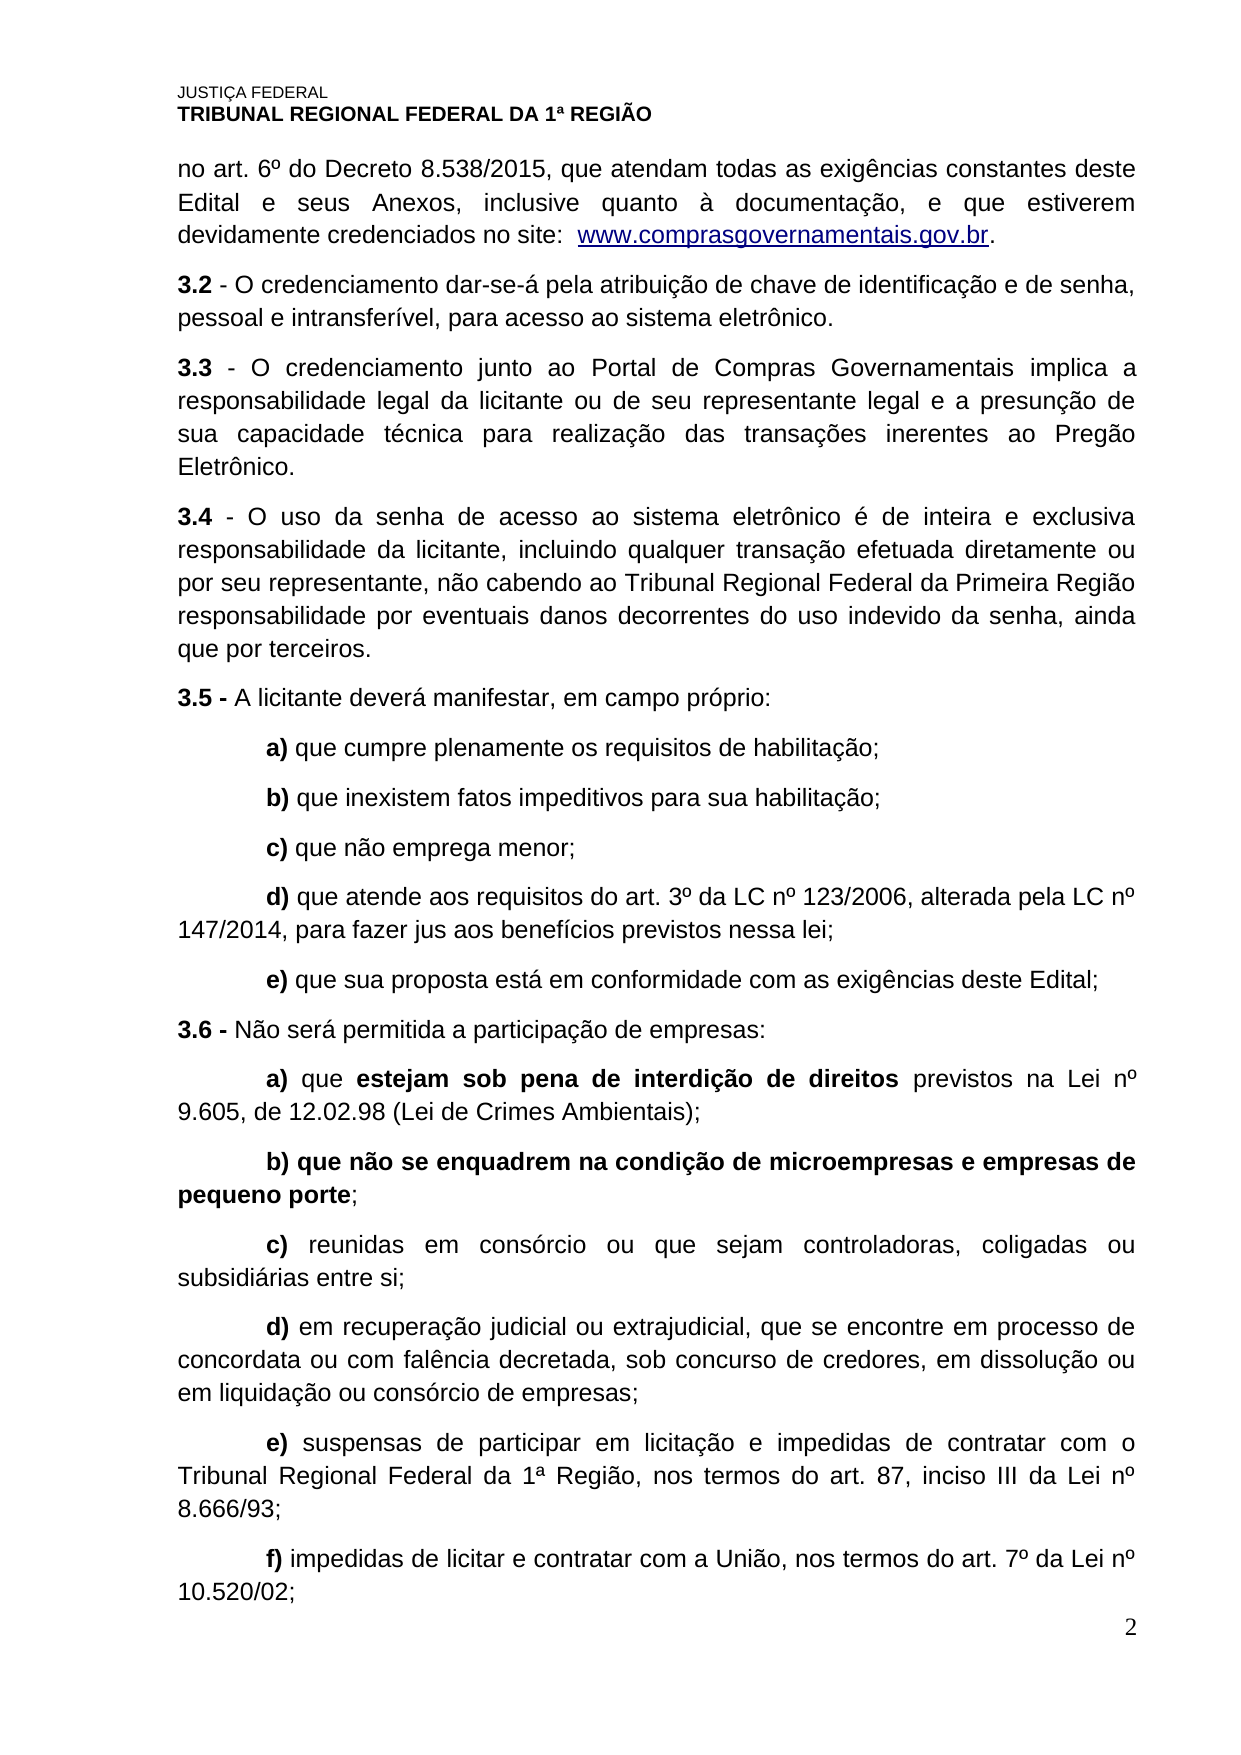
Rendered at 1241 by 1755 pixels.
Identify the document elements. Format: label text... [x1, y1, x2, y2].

text b) que não se enquadrem na condição de microempresas e empresas de pequeno porte; [985, 1147, 1137, 1209]
text e) que sua proposta está em conformidade com as exigências deste Edital; [985, 965, 1137, 994]
text no art. 6º do Decreto 8.538/2015, que atendam todas as exigências constantes deste Edital e seus Anexos, inclusive quanto à documentação, e que estiverem devidamente credenciados no site: www.comprasgovernamentais.gov.br. [177, 154, 1137, 249]
text 3.6 - Não será permitida a participação de empresas: [177, 1014, 308, 1043]
text b) que inexistem fatos impeditivos para sua habilitação; [985, 783, 1137, 812]
text c) reunidas em consórcio ou que sejam controladoras, coligadas ou subsidiárias entre si; [177, 1230, 308, 1291]
text a) que cumpre plenamente os requisitos de habilitação; [985, 733, 1137, 762]
text 3.2 - O credenciamento dar-se-á pela atribuição de chave de identificação e de senha, pessoal e intransferível, para acesso ao sistema eletrônico. [177, 270, 1137, 332]
text a) que cumpre plenamente os requisitos de habilitação; [177, 733, 308, 762]
text 3.3 - O credenciamento junto ao Portal de Compras Governamentais implica a responsabilidade legal da licitante ou de seu representante legal e a presunção de sua capacidade técnica para realização das transações inerentes ao Pregão Eletrônico. [177, 353, 1137, 481]
text c) que não emprega menor; [985, 832, 1137, 861]
text d) que atende aos requisitos do art. 3º da LC nº 123/2006, alterada pela LC nº 147/2014, para fazer jus aos benefícios previstos nessa lei; [177, 882, 308, 944]
text f) impedidas de licitar e contratar com a União, nos termos do art. 7º da Lei nº 10.520/02; [177, 1544, 1137, 1606]
text 3.5 - A licitante deverá manifestar, em campo próprio: [177, 683, 308, 712]
text b) que não se enquadrem na condição de microempresas e empresas de pequeno porte; [177, 1147, 308, 1209]
text e) que sua proposta está em conformidade com as exigências deste Edital; [177, 965, 308, 994]
text a) que estejam sob pena de interdição de direitos previstos na Lei nº 9.605, de 12.02.98 (Lei de Crimes Ambientais); [177, 1064, 308, 1126]
text d) que atende aos requisitos do art. 3º da LC nº 123/2006, alterada pela LC nº 147/2014, para fazer jus aos benefícios previstos nessa lei; [985, 882, 1137, 944]
text a) que estejam sob pena de interdição de direitos previstos na Lei nº 9.605, de 12.02.98 (Lei de Crimes Ambientais); [985, 1064, 1137, 1126]
text c) reunidas em consórcio ou que sejam controladoras, coligadas ou subsidiárias entre si; [985, 1230, 1137, 1291]
text b) que inexistem fatos impeditivos para sua habilitação; [177, 783, 308, 812]
text c) que não emprega menor; [177, 832, 308, 861]
text 3.5 - A licitante deverá manifestar, em campo próprio: [985, 683, 1137, 712]
text 3.4 - O uso da senha de acesso ao sistema eletrônico é de inteira e exclusiva responsabilidade da licitante, incluindo qualquer transação efetuada diretamente ou por seu representante, não cabendo ao Tribunal Regional Federal da Primeira Região responsabilidade por eventuais danos decorrentes do uso indevido da senha, ainda que por terceiros. [177, 502, 1137, 662]
text d) em recuperação judicial ou extrajudicial, que se encontre em processo de concordata ou com falência decretada, sob concurso de credores, em dissolução ou em liquidação ou consórcio de empresas; [177, 1312, 1137, 1407]
text 3.6 - Não será permitida a participação de empresas: [985, 1014, 1137, 1043]
text e) suspensas de participar em licitação e impedidas de contratar com o Tribunal Regional Federal da 1ª Região, nos termos do art. 87, inciso III da Lei nº 8.666/93; [177, 1428, 1137, 1523]
